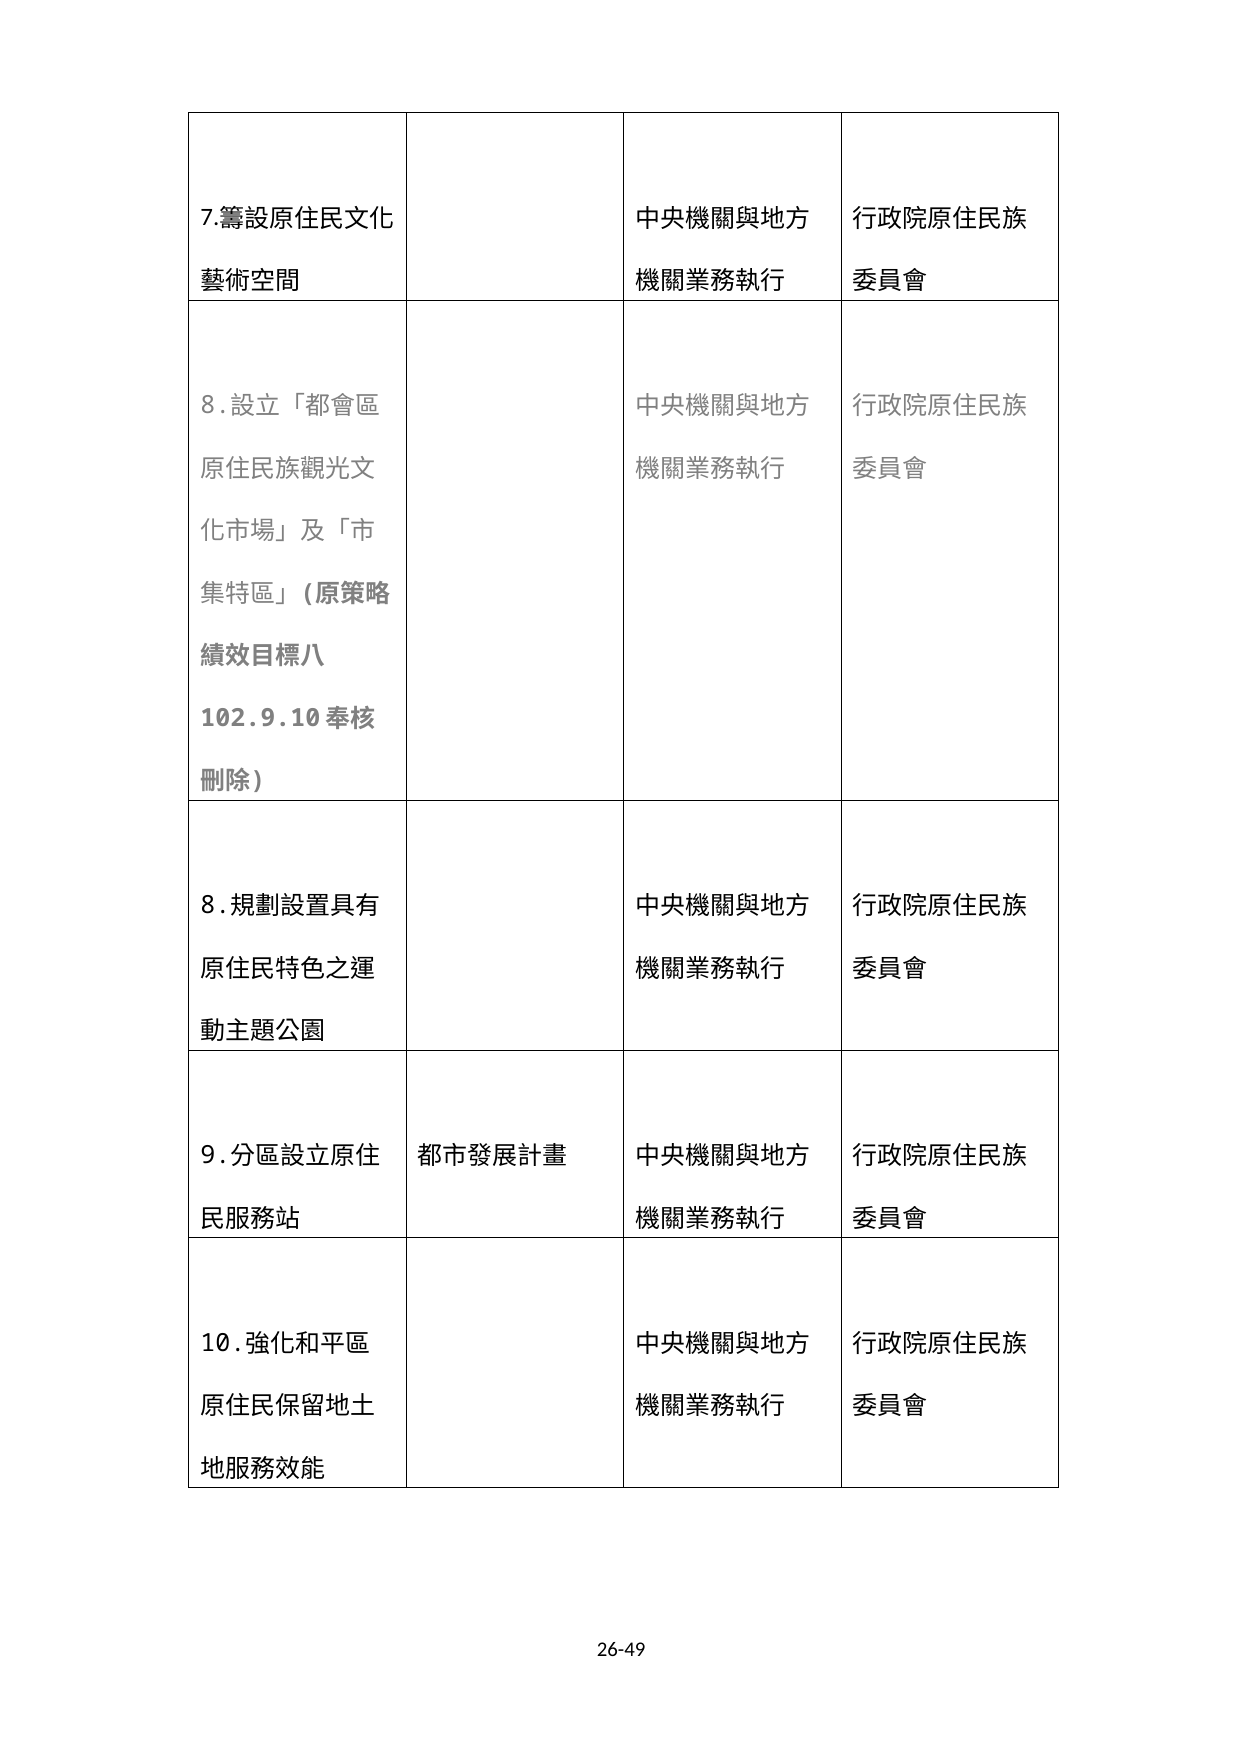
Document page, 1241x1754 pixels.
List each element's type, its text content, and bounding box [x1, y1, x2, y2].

table_cell 行政院原住民族委員會 [842, 113, 1058, 300]
table_cell [407, 113, 623, 300]
table_cell 都市發展計畫 [407, 1051, 623, 1237]
table_cell 中央機關與地方機關業務執行 [624, 1051, 841, 1237]
table_cell 中央機關與地方機關業務執行 [624, 1238, 841, 1487]
table_cell 行政院原住民族委員會 [842, 301, 1058, 800]
table_cell 7.籌設原住民文化藝術空間 [189, 113, 406, 300]
table_cell 中央機關與地方機關業務執行 [624, 301, 841, 800]
table_cell 行政院原住民族委員會 [842, 801, 1058, 1050]
table_cell 8.規劃設置具有原住民特色之運動主題公園 [189, 801, 406, 1050]
table_cell 行政院原住民族委員會 [842, 1051, 1058, 1237]
table_cell [407, 301, 623, 800]
table_cell 9.分區設立原住民服務站 [189, 1051, 406, 1237]
table_cell 行政院原住民族委員會 [842, 1238, 1058, 1487]
table_cell [407, 801, 623, 1050]
table_cell 8.設立「都會區原住民族觀光文化市場」及「市集特區」(原策略績效目標八102.9.10奉核刪除) [189, 301, 406, 800]
table_cell 中央機關與地方機關業務執行 [624, 801, 841, 1050]
table_cell 中央機關與地方機關業務執行 [624, 113, 841, 300]
table_cell [407, 1238, 623, 1487]
table_cell 10.強化和平區原住民保留地土地服務效能 [189, 1238, 406, 1487]
